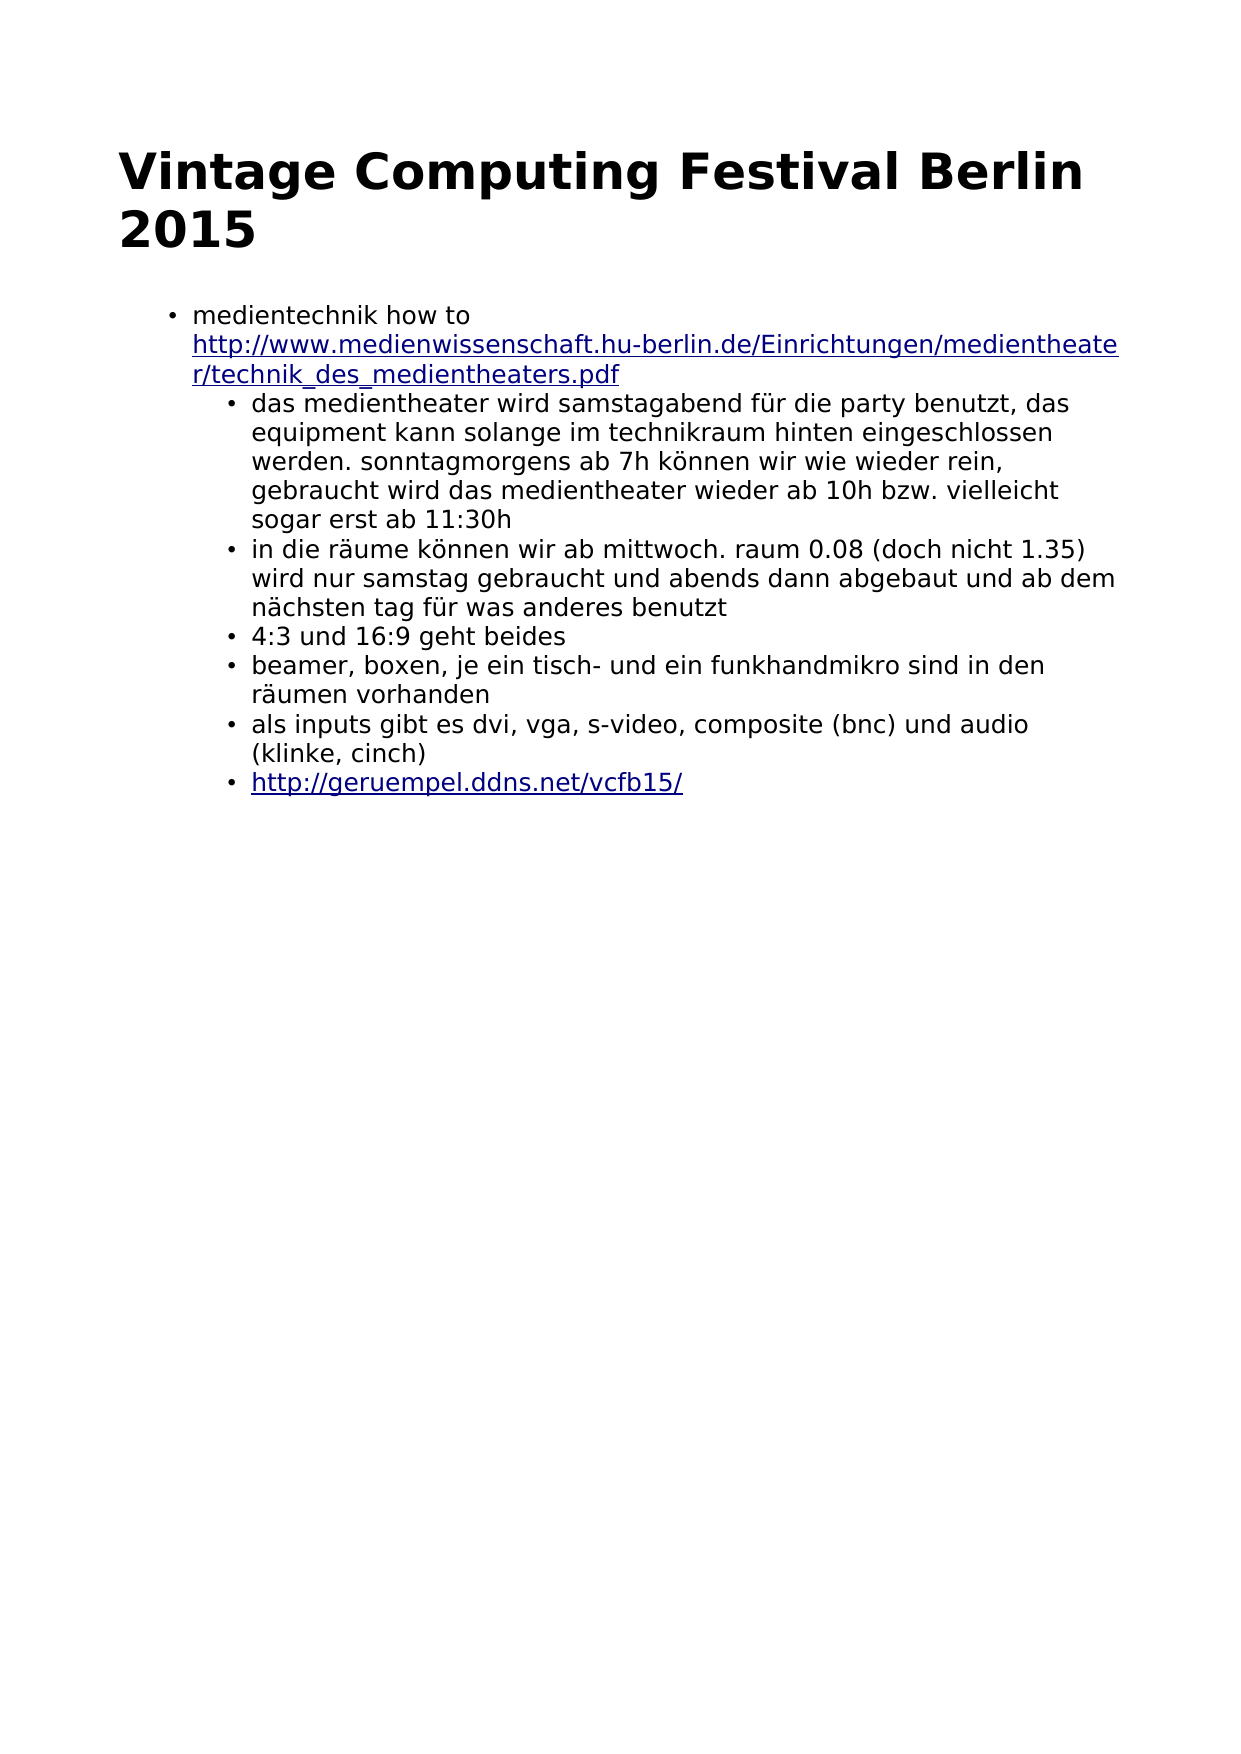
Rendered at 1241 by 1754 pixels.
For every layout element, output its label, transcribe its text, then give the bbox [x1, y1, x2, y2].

list 4:3 und 16:9 geht beides [236, 622, 1122, 652]
subtitle Vintage Computing Festival Berlin 2015 [118, 143, 1122, 259]
list http://geruempel.ddns.net/vcfb15/ [236, 768, 1122, 797]
list das medientheater wird samstagabend für die party benutzt, das equipment kann solange im technikraum hinten eingeschlossen werden. sonntagmorgens ab 7h können wir wie wieder rein, gebraucht wird das medientheater wieder ab 10h bzw. vielleicht sogar erst ab 11:30h [236, 389, 1122, 535]
list in die räume können wir ab mittwoch. raum 0.08 (doch nicht 1.35) wird nur samstag gebraucht und abends dann abgebaut und ab dem nächsten tag für was anderes benutzt [236, 535, 1122, 622]
list als inputs gibt es dvi, vga, s-video, composite (bnc) und audio (klinke, cinch) [236, 710, 1122, 768]
list beamer, boxen, je ein tisch- und ein funkhandmikro sind in den räumen vorhanden [236, 652, 1122, 710]
list medientechnik how to http://www.medienwissenschaft.hu-berlin.de/Einrichtungen/medientheater/technik_des_medientheaters.pdf [177, 302, 1122, 389]
